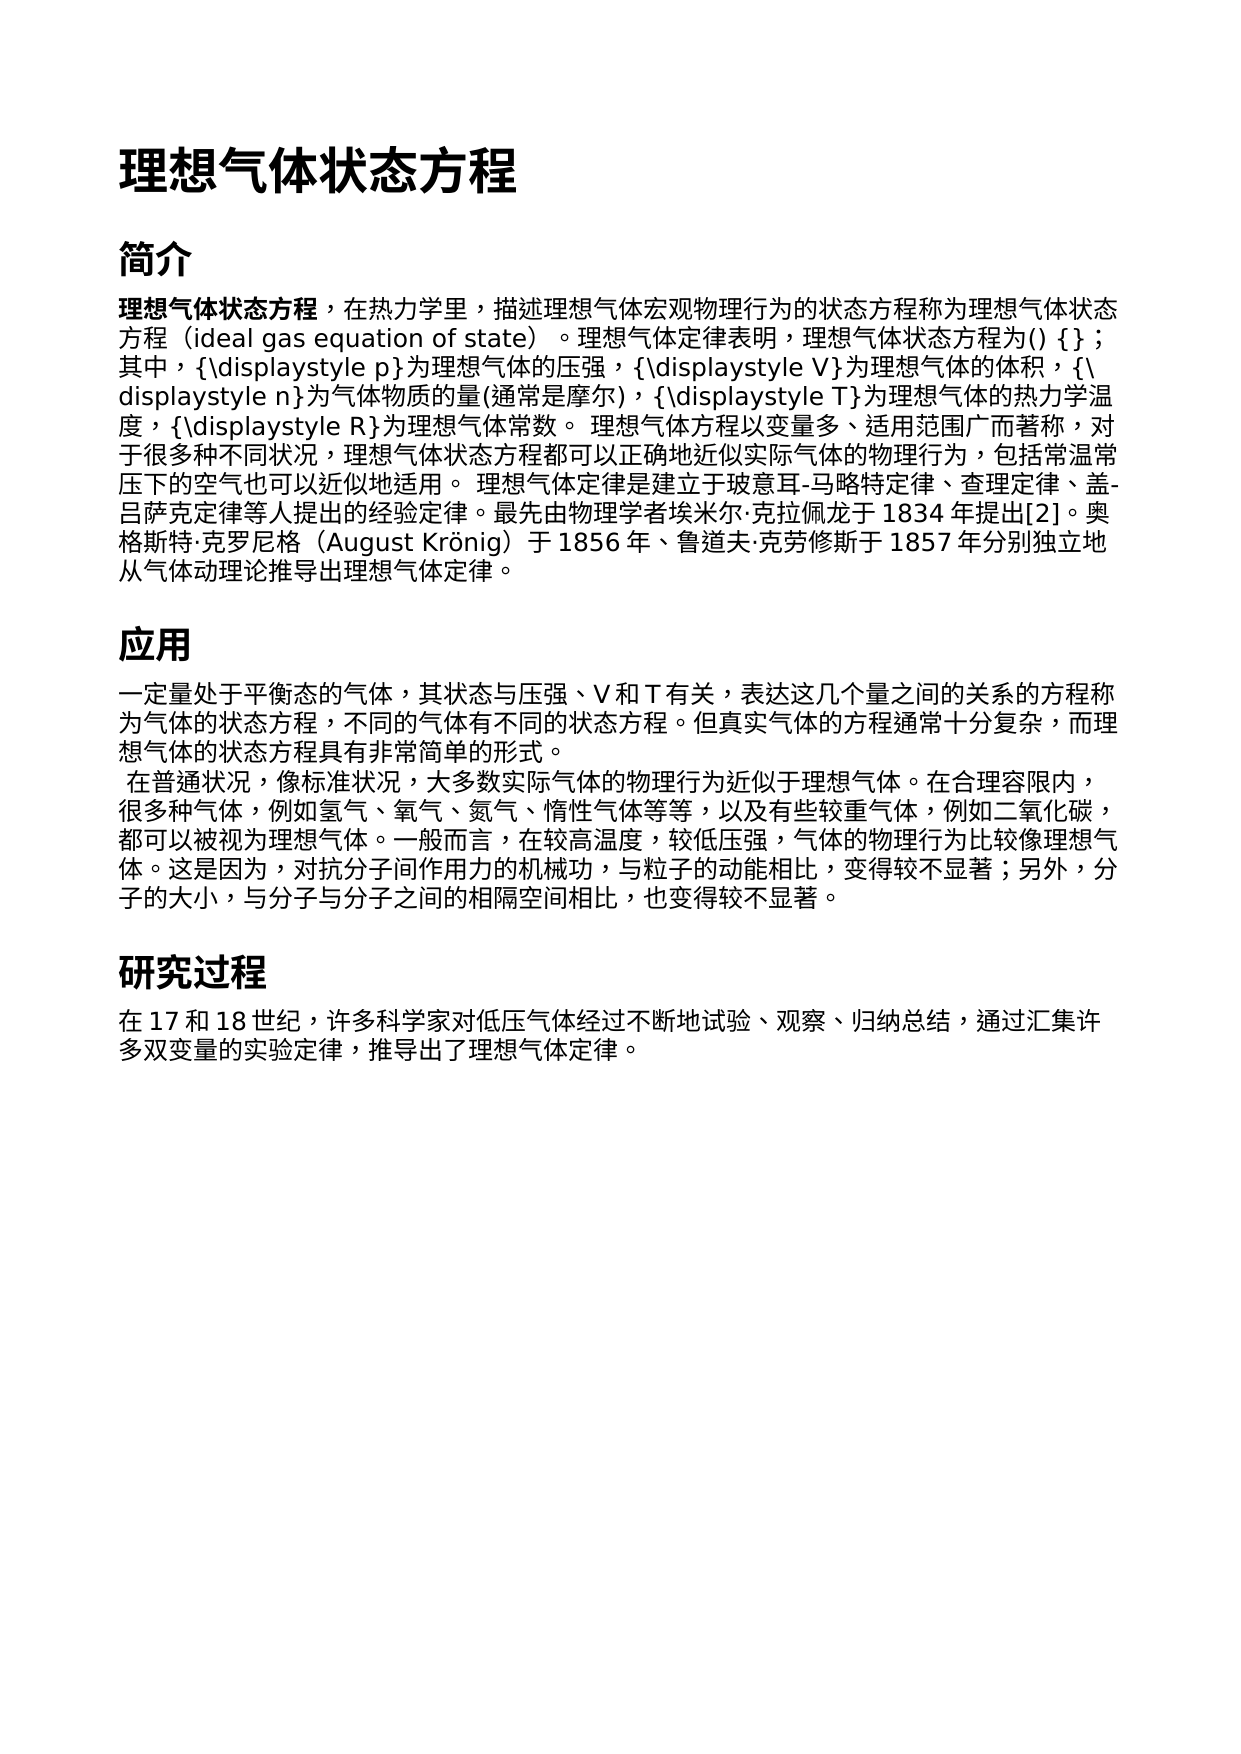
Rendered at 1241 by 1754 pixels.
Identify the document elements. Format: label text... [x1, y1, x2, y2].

subtitle 应用 [118, 624, 1122, 668]
subtitle 研究过程 [118, 951, 1122, 995]
subtitle 简介 [118, 239, 1122, 282]
text 理想气体状态方程，在热力学里，描述理想气体宏观物理行为的状态方程称为理想气体状态方程（ideal gas equation of state）。理想气体定律表明，理想气体状态方程为() {}； 其中，{\displaystyle p}为理想气体的压强，{\displaystyle V}为理想气体的体积，{\displaystyle n}为气体物质的量(通常是摩尔)，{\displaystyle T}为理想气体的热力学温度，{\displaystyle R}为理想气体常数。 理想气体方程以变量多、适用范围广而著称，对于很多种不同状况，理想气体状态方程都可以正确地近似实际气体的物理行为，包括常温常压下的空气也可以近似地适用。 理想气体定律是建立于玻意耳-马略特定律、查理定律、盖-吕萨克定律等人提出的经验定律。最先由物理学者埃米尔·克拉佩龙于1834年提出[2]。奥格斯特·克罗尼格（August Krönig）于1856年、鲁道夫·克劳修斯于1857年分别独立地从气体动理论推导出理想气体定律。 [118, 295, 1122, 587]
subtitle 理想气体状态方程 [118, 143, 1122, 201]
text 一定量处于平衡态的气体，其状态与压强、V和T有关，表达这几个量之间的关系的方程称为气体的状态方程，不同的气体有不同的状态方程。但真实气体的方程通常十分复杂，而理想气体的状态方程具有非常简单的形式。 在普通状况，像标准状况，大多数实际气体的物理行为近似于理想气体。在合理容限内，很多种气体，例如氢气、氧气、氮气、惰性气体等等，以及有些较重气体，例如二氧化碳，都可以被视为理想气体。一般而言，在较高温度，较低压强，气体的物理行为比较像理想气体。这是因为，对抗分子间作用力的机械功，与粒子的动能相比，变得较不显著；另外，分子的大小，与分子与分子之间的相隔空间相比，也变得较不显著。 [118, 680, 1122, 914]
text 在17和18世纪，许多科学家对低压气体经过不断地试验、观察、归纳总结，通过汇集许多双变量的实验定律，推导出了理想气体定律。 [118, 1007, 1122, 1066]
